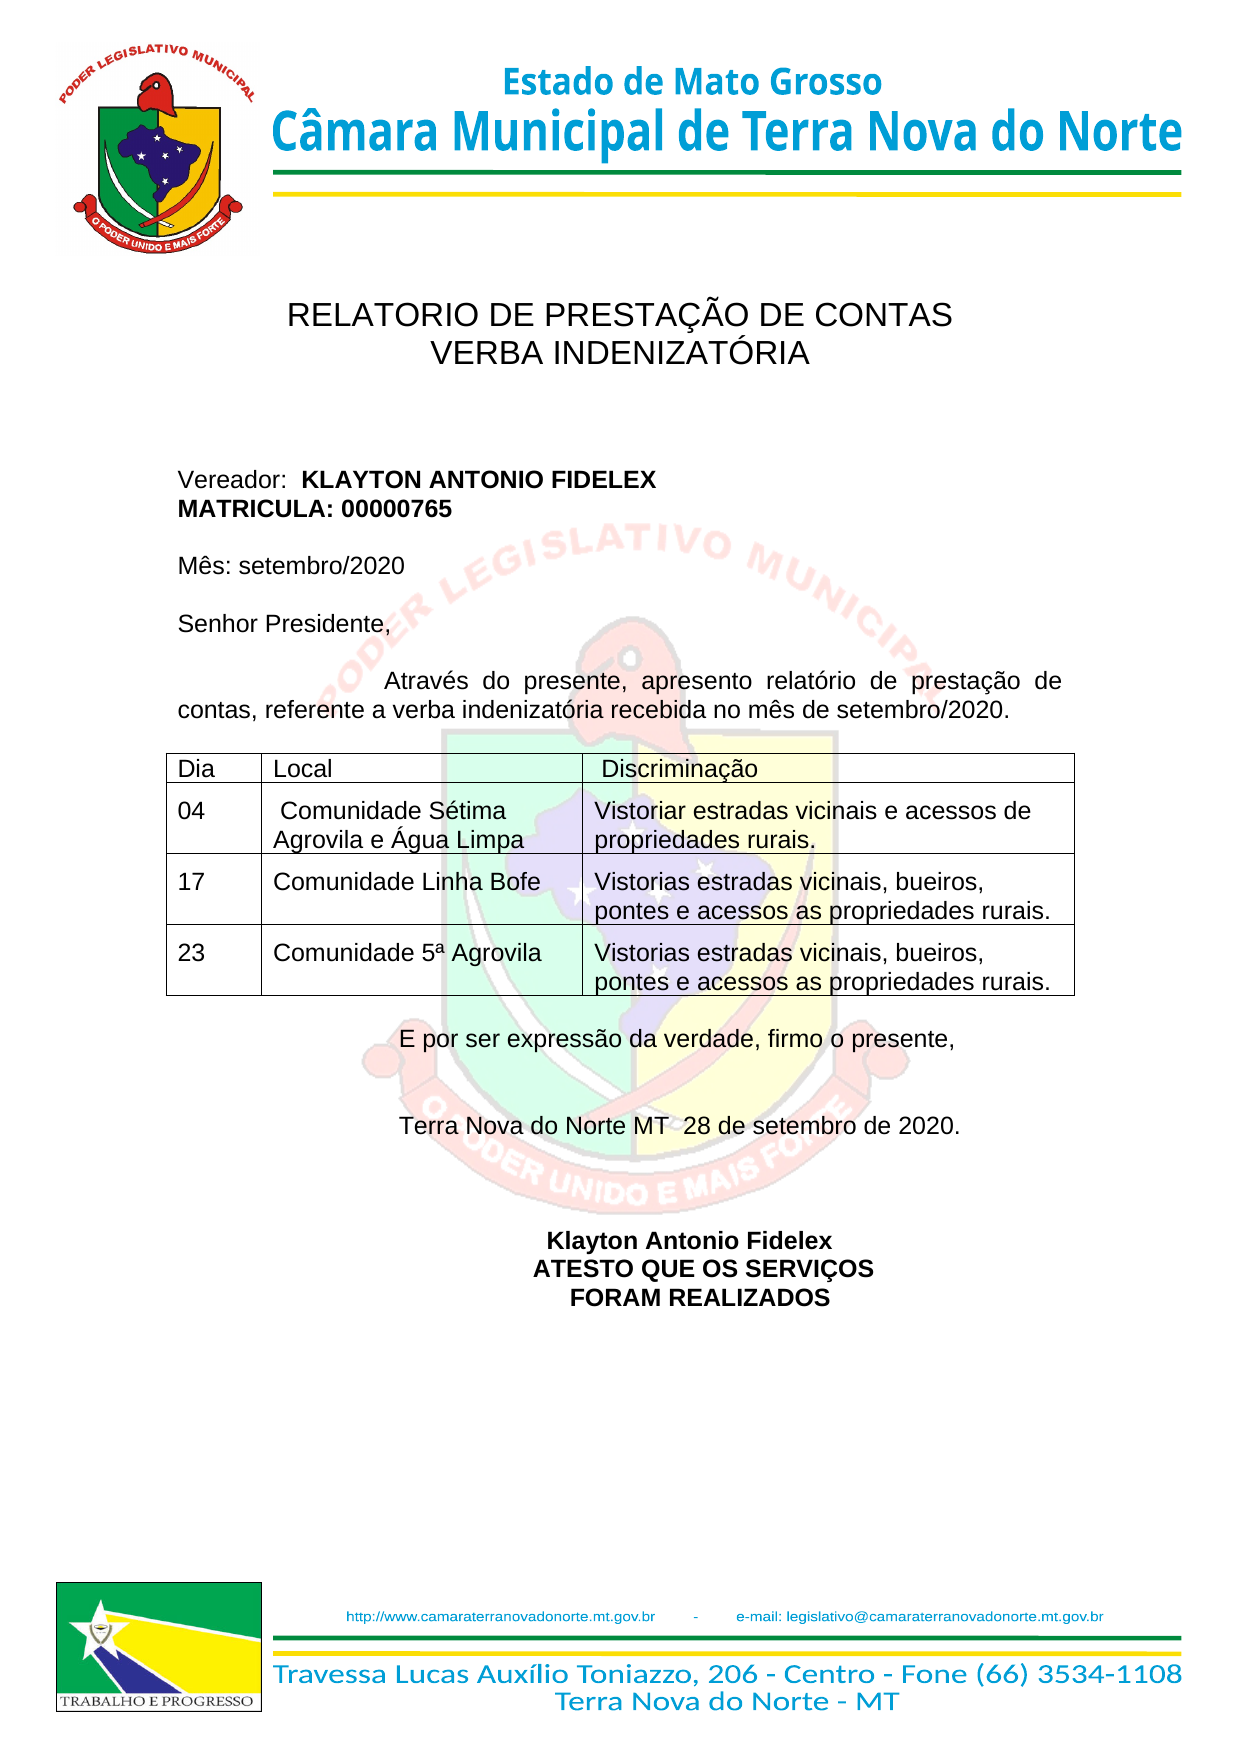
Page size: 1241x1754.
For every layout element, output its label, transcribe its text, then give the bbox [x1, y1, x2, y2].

text FORAM REALIZADOS [236, 1283, 1122, 1312]
text RELATORIO DE PRESTAÇÃO DE CONTAS [177, 294, 1063, 333]
table_cell Comunidade Sétima Agrovila e Água Limpa [262, 783, 303, 853]
text MATRICULA: 00000765 [177, 494, 1063, 522]
table_header Dia [167, 754, 261, 782]
text Mês: setembro/2020 [177, 551, 303, 580]
table_cell Vistoriar estradas vicinais e acessos de propriedades rurais. [966, 783, 1074, 853]
text ATESTO QUE OS SERVIÇOS [236, 1254, 1122, 1283]
table_header Local [262, 754, 303, 782]
table_cell 17 [167, 854, 261, 924]
text Através do presente, apresento relatório de prestação de contas, referente a verba indenizatória recebida no mês de setembro/2020. [966, 666, 1063, 724]
table_cell 04 [167, 783, 261, 853]
text Vereador: KLAYTON ANTONIO FIDELEX [177, 465, 1063, 494]
picture [55, 42, 260, 256]
text VERBA INDENIZATÓRIA [177, 333, 1063, 371]
picture [57, 1583, 261, 1711]
picture [860, 1611, 868, 1623]
text E por ser expressão da verdade, firmo o presente, [966, 1024, 1063, 1053]
table_header Discriminação [966, 754, 1074, 782]
text Terra Nova do Norte MT 28 de setembro de 2020. [177, 1111, 303, 1139]
text Senhor Presidente, [966, 609, 1063, 637]
text Terra Nova do Norte MT 28 de setembro de 2020. [966, 1111, 1063, 1139]
table_cell Comunidade 5ª Agrovila [262, 925, 303, 995]
text Senhor Presidente, [177, 609, 303, 637]
text Klayton Antonio Fidelex [177, 1226, 1063, 1254]
text Através do presente, apresento relatório de prestação de contas, referente a verba indenizatória recebida no mês de setembro/2020. [177, 666, 303, 724]
text E por ser expressão da verdade, firmo o presente, [177, 1024, 303, 1053]
table_cell Vistorias estradas vicinais, bueiros, pontes e acessos as propriedades rurais. [966, 925, 1074, 995]
table_cell Vistorias estradas vicinais, bueiros, pontes e acessos as propriedades rurais. [966, 854, 1074, 924]
table_cell Comunidade Linha Bofe [262, 854, 303, 924]
table_cell 23 [167, 925, 261, 995]
text Mês: setembro/2020 [966, 551, 1063, 580]
